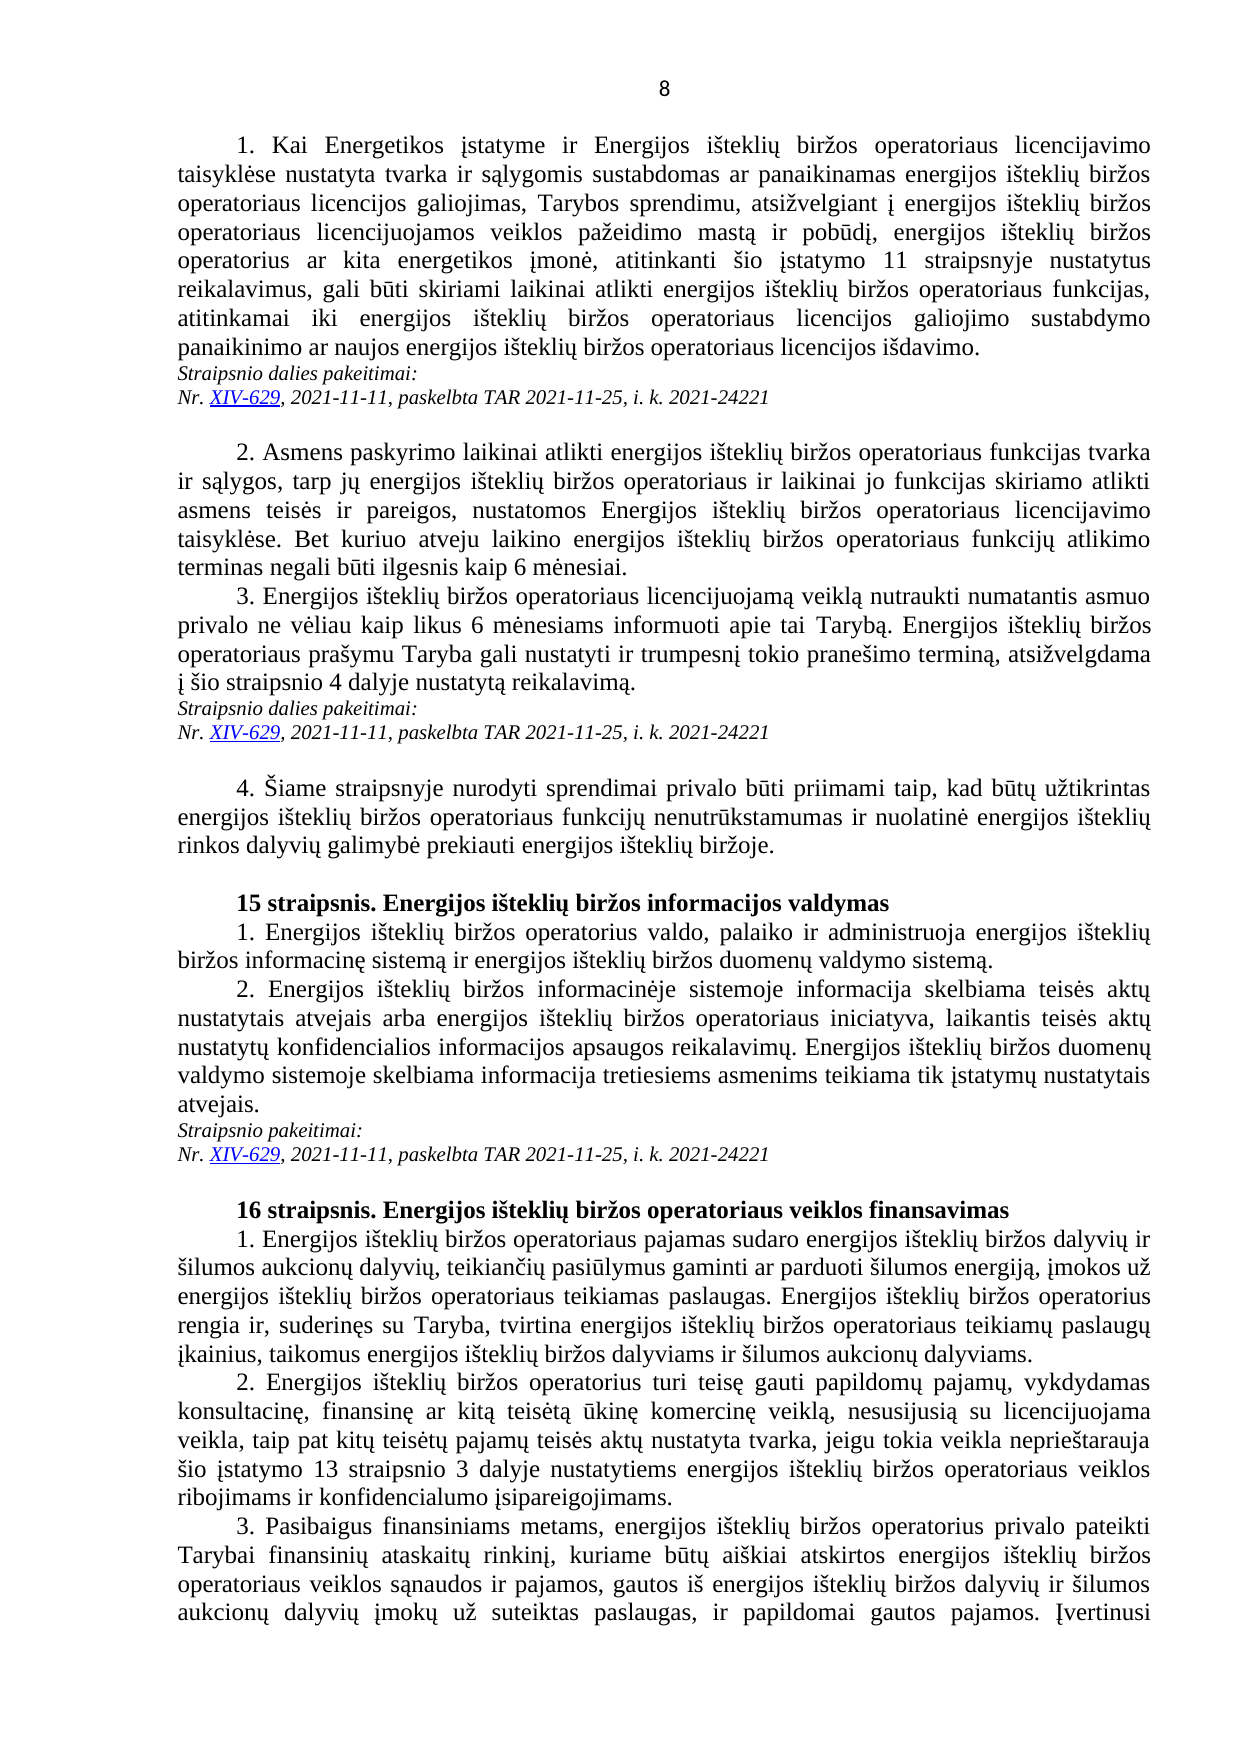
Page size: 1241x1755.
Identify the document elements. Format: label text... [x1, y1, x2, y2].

text Nr. XIV-629, 2021-11-11, paskelbta TAR 2021-11-25, i. k. 2021-24221 [177, 1142, 1152, 1166]
text Nr. XIV-629, 2021-11-11, paskelbta TAR 2021-11-25, i. k. 2021-24221 [177, 720, 1152, 744]
text 1. Kai Energetikos įstatyme ir Energijos išteklių biržos operatoriaus licencijavimo taisyklėse nustatyta tvarka ir sąlygomis sustabdomas ar panaikinamas energijos išteklių biržos operatoriaus licencijos galiojimas, Tarybos sprendimu, atsižvelgiant į energijos išteklių biržos operatoriaus licencijuojamos veiklos pažeidimo mastą ir pobūdį, energijos išteklių biržos operatorius ar kita energetikos įmonė, atitinkanti šio įstatymo 11 straipsnyje nustatytus reikalavimus, gali būti skiriami laikinai atlikti energijos išteklių biržos operatoriaus funkcijas, atitinkamai iki energijos išteklių biržos operatoriaus licencijos galiojimo sustabdymo panaikinimo ar naujos energijos išteklių biržos operatoriaus licencijos išdavimo. [177, 131, 1152, 361]
text 1. Energijos išteklių biržos operatoriaus pajamas sudaro energijos išteklių biržos dalyvių ir šilumos aukcionų dalyvių, teikiančių pasiūlymus gaminti ar parduoti šilumos energiją, įmokos už energijos išteklių biržos operatoriaus teikiamas paslaugas. Energijos išteklių biržos operatorius rengia ir, suderinęs su Taryba, tvirtina energijos išteklių biržos operatoriaus teikiamų paslaugų įkainius, taikomus energijos išteklių biržos dalyviams ir šilumos aukcionų dalyviams. [177, 1224, 1152, 1367]
text Straipsnio pakeitimai: [177, 1118, 1152, 1142]
text Straipsnio dalies pakeitimai: [177, 696, 1152, 720]
text 3. Energijos išteklių biržos operatoriaus licencijuojamą veiklą nutraukti numatantis asmuo privalo ne vėliau kaip likus 6 mėnesiams informuoti apie tai Tarybą. Energijos išteklių biržos operatoriaus prašymu Taryba gali nustatyti ir trumpesnį tokio pranešimo terminą, atsižvelgdama į šio straipsnio 4 dalyje nustatytą reikalavimą. [177, 581, 1152, 696]
text Straipsnio dalies pakeitimai: [177, 361, 1152, 385]
text 3. Pasibaigus finansiniams metams, energijos išteklių biržos operatorius privalo pateikti Tarybai finansinių ataskaitų rinkinį, kuriame būtų aiškiai atskirtos energijos išteklių biržos operatoriaus veiklos sąnaudos ir pajamos, gautos iš energijos išteklių biržos dalyvių ir šilumos aukcionų dalyvių įmokų už suteiktas paslaugas, ir papildomai gautos pajamos. Įvertinusi [177, 1511, 1152, 1626]
text 1. Energijos išteklių biržos operatorius valdo, palaiko ir administruoja energijos išteklių biržos informacinę sistemą ir energijos išteklių biržos duomenų valdymo sistemą. [177, 917, 1152, 974]
text 2. Asmens paskyrimo laikinai atlikti energijos išteklių biržos operatoriaus funkcijas tvarka ir sąlygos, tarp jų energijos išteklių biržos operatoriaus ir laikinai jo funkcijas skiriamo atlikti asmens teisės ir pareigos, nustatomos Energijos išteklių biržos operatoriaus licencijavimo taisyklėse. Bet kuriuo atveju laikino energijos išteklių biržos operatoriaus funkcijų atlikimo terminas negali būti ilgesnis kaip 6 mėnesiai. [177, 437, 1152, 581]
text 2. Energijos išteklių biržos informacinėje sistemoje informacija skelbiama teisės aktų nustatytais atvejais arba energijos išteklių biržos operatoriaus iniciatyva, laikantis teisės aktų nustatytų konfidencialios informacijos apsaugos reikalavimų. Energijos išteklių biržos duomenų valdymo sistemoje skelbiama informacija tretiesiems asmenims teikiama tik įstatymų nustatytais atvejais. [177, 974, 1152, 1118]
text Nr. XIV-629, 2021-11-11, paskelbta TAR 2021-11-25, i. k. 2021-24221 [177, 385, 1152, 409]
text 15 straipsnis. Energijos išteklių biržos informacijos valdymas [177, 888, 1152, 917]
text 4. Šiame straipsnyje nurodyti sprendimai privalo būti priimami taip, kad būtų užtikrintas energijos išteklių biržos operatoriaus funkcijų nenutrūkstamumas ir nuolatinė energijos išteklių rinkos dalyvių galimybė prekiauti energijos išteklių biržoje. [177, 773, 1152, 859]
text 16 straipsnis. Energijos išteklių biržos operatoriaus veiklos finansavimas [177, 1195, 1152, 1224]
text 2. Energijos išteklių biržos operatorius turi teisę gauti papildomų pajamų, vykdydamas konsultacinę, finansinę ar kitą teisėtą ūkinę komercinę veiklą, nesusijusią su licencijuojama veikla, taip pat kitų teisėtų pajamų teisės aktų nustatyta tvarka, jeigu tokia veikla neprieštarauja šio įstatymo 13 straipsnio 3 dalyje nustatytiems energijos išteklių biržos operatoriaus veiklos ribojimams ir konfidencialumo įsipareigojimams. [177, 1367, 1152, 1511]
